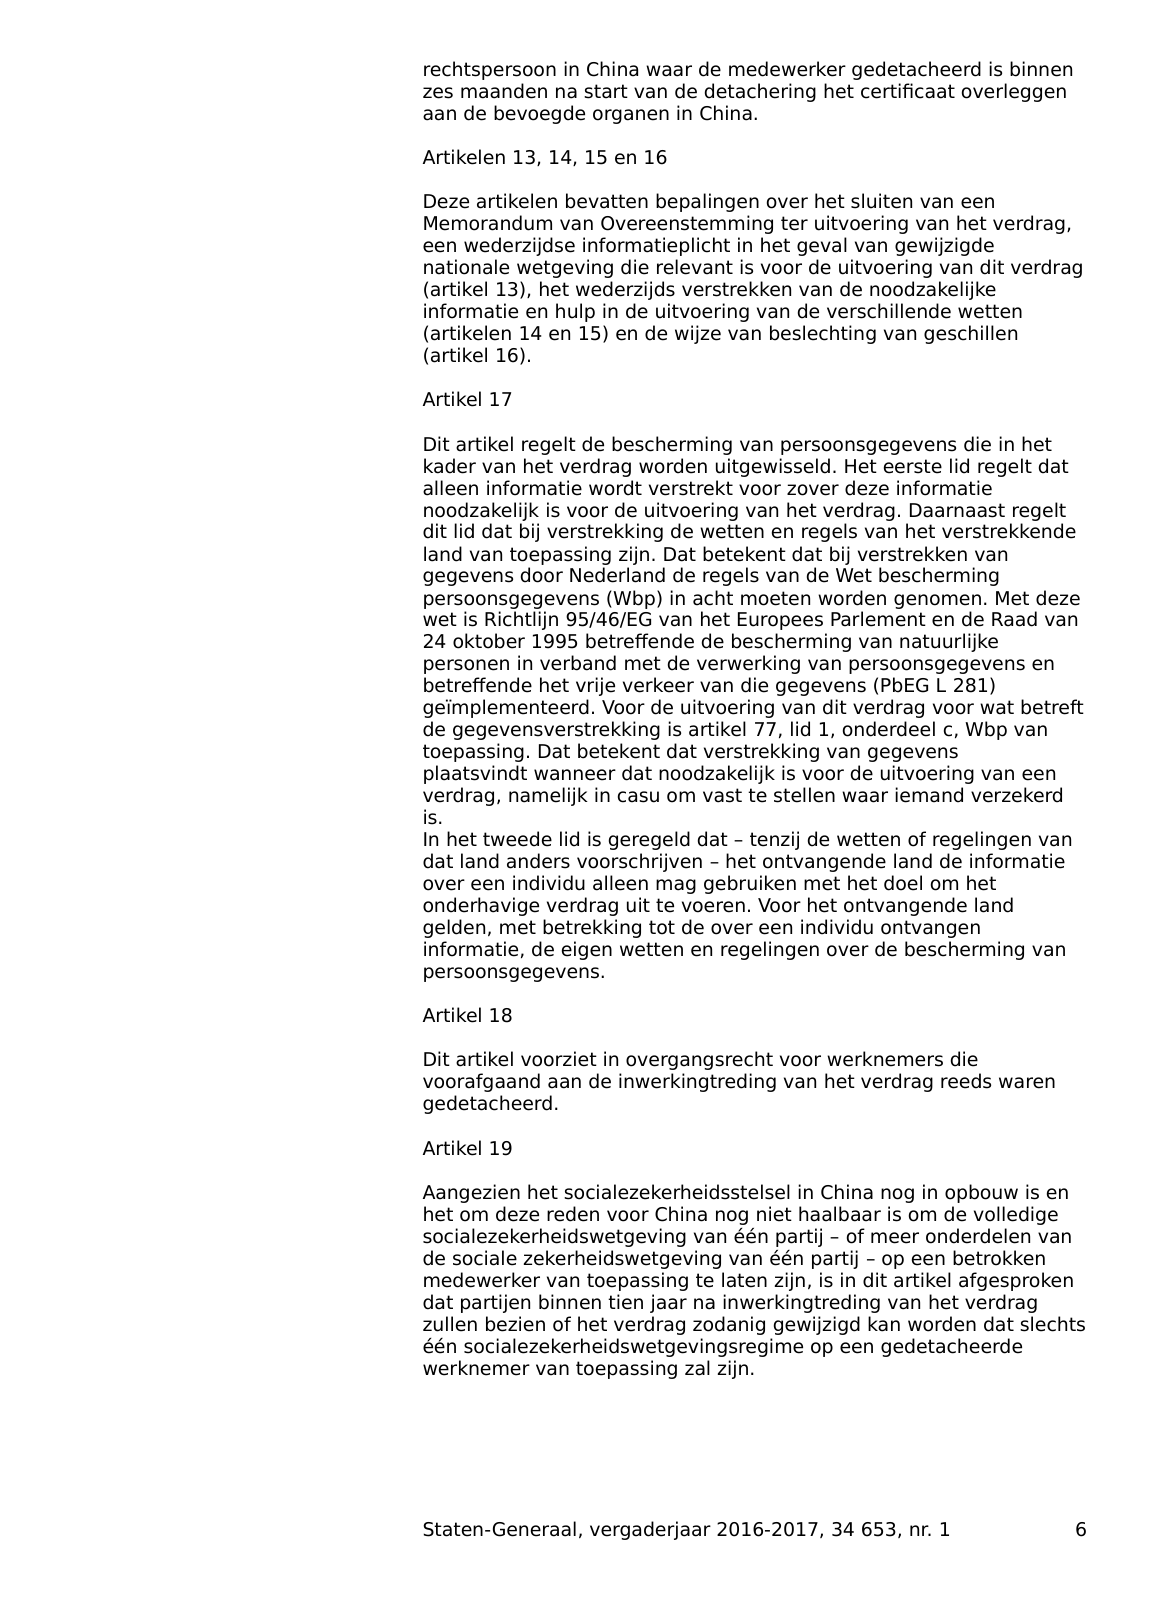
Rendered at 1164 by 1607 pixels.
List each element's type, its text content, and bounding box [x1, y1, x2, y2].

text In het tweede lid is geregeld dat – tenzij de wetten of regelingen van dat land anders voorschrijven – het ontvangende land de informatie over een individu alleen mag gebruiken met het doel om het onderhavige verdrag uit te voeren. Voor het ontvangende land gelden, met betrekking tot de over een individu ontvangen informatie, de eigen wetten en regelingen over de bescherming van persoonsgegevens. [422, 829, 1087, 983]
subtitle Artikel 19 [422, 1137, 1087, 1159]
text plaatsvindt wanneer dat noodzakelijk is voor de uitvoering van een verdrag, namelijk in casu om vast te stellen waar iemand verzekerd is. [422, 763, 1087, 829]
text Dit artikel voorziet in overgangsrecht voor werknemers die voorafgaand aan de inwerkingtreding van het verdrag reeds waren gedetacheerd. [422, 1049, 1087, 1115]
text Dit artikel regelt de bescherming van persoonsgegevens die in het kader van het verdrag worden uitgewisseld. Het eerste lid regelt dat alleen informatie wordt verstrekt voor zover deze informatie noodzakelijk is voor de uitvoering van het verdrag. Daarnaast regelt dit lid dat bij verstrekking de wetten en regels van het verstrekkende land van toepassing zijn. Dat betekent dat bij verstrekken van gegevens door Nederland de regels van de Wet bescherming persoonsgegevens (Wbp) in acht moeten worden genomen. Met deze wet is Richtlijn 95/46/EG van het Europees Parlement en de Raad van 24 oktober 1995 betreffende de bescherming van natuurlijke personen in verband met de verwerking van persoonsgegevens en betreffende het vrije verkeer van die gegevens (PbEG L 281) geïmplementeerd. Voor de uitvoering van dit verdrag voor wat betreft de gegevensverstrekking is artikel 77, lid 1, onderdeel c, Wbp van toepassing. Dat betekent dat verstrekking van gegevens [422, 433, 1087, 763]
subtitle Artikel 18 [422, 1005, 1087, 1027]
subtitle Artikel 17 [422, 389, 1087, 411]
subtitle Artikelen 13, 14, 15 en 16 [422, 147, 1087, 169]
text rechtspersoon in China waar de medewerker gedetacheerd is binnen zes maanden na start van de detachering het certificaat overleggen aan de bevoegde organen in China. [422, 59, 1087, 125]
text Aangezien het socialezekerheidsstelsel in China nog in opbouw is en het om deze reden voor China nog niet haalbaar is om de volledige socialezekerheidswetgeving van één partij – of meer onderdelen van de sociale zekerheidswetgeving van één partij – op een betrokken medewerker van toepassing te laten zijn, is in dit artikel afgesproken dat partijen binnen tien jaar na inwerkingtreding van het verdrag zullen bezien of het verdrag zodanig gewijzigd kan worden dat slechts één socialezekerheidswetgevingsregime op een gedetacheerde werknemer van toepassing zal zijn. [422, 1182, 1087, 1379]
text Deze artikelen bevatten bepalingen over het sluiten van een Memorandum van Overeenstemming ter uitvoering van het verdrag, een wederzijdse informatieplicht in het geval van gewijzigde nationale wetgeving die relevant is voor de uitvoering van dit verdrag (artikel 13), het wederzijds verstrekken van de noodzakelijke informatie en hulp in de uitvoering van de verschillende wetten (artikelen 14 en 15) en de wijze van beslechting van geschillen (artikel 16). [422, 191, 1087, 367]
